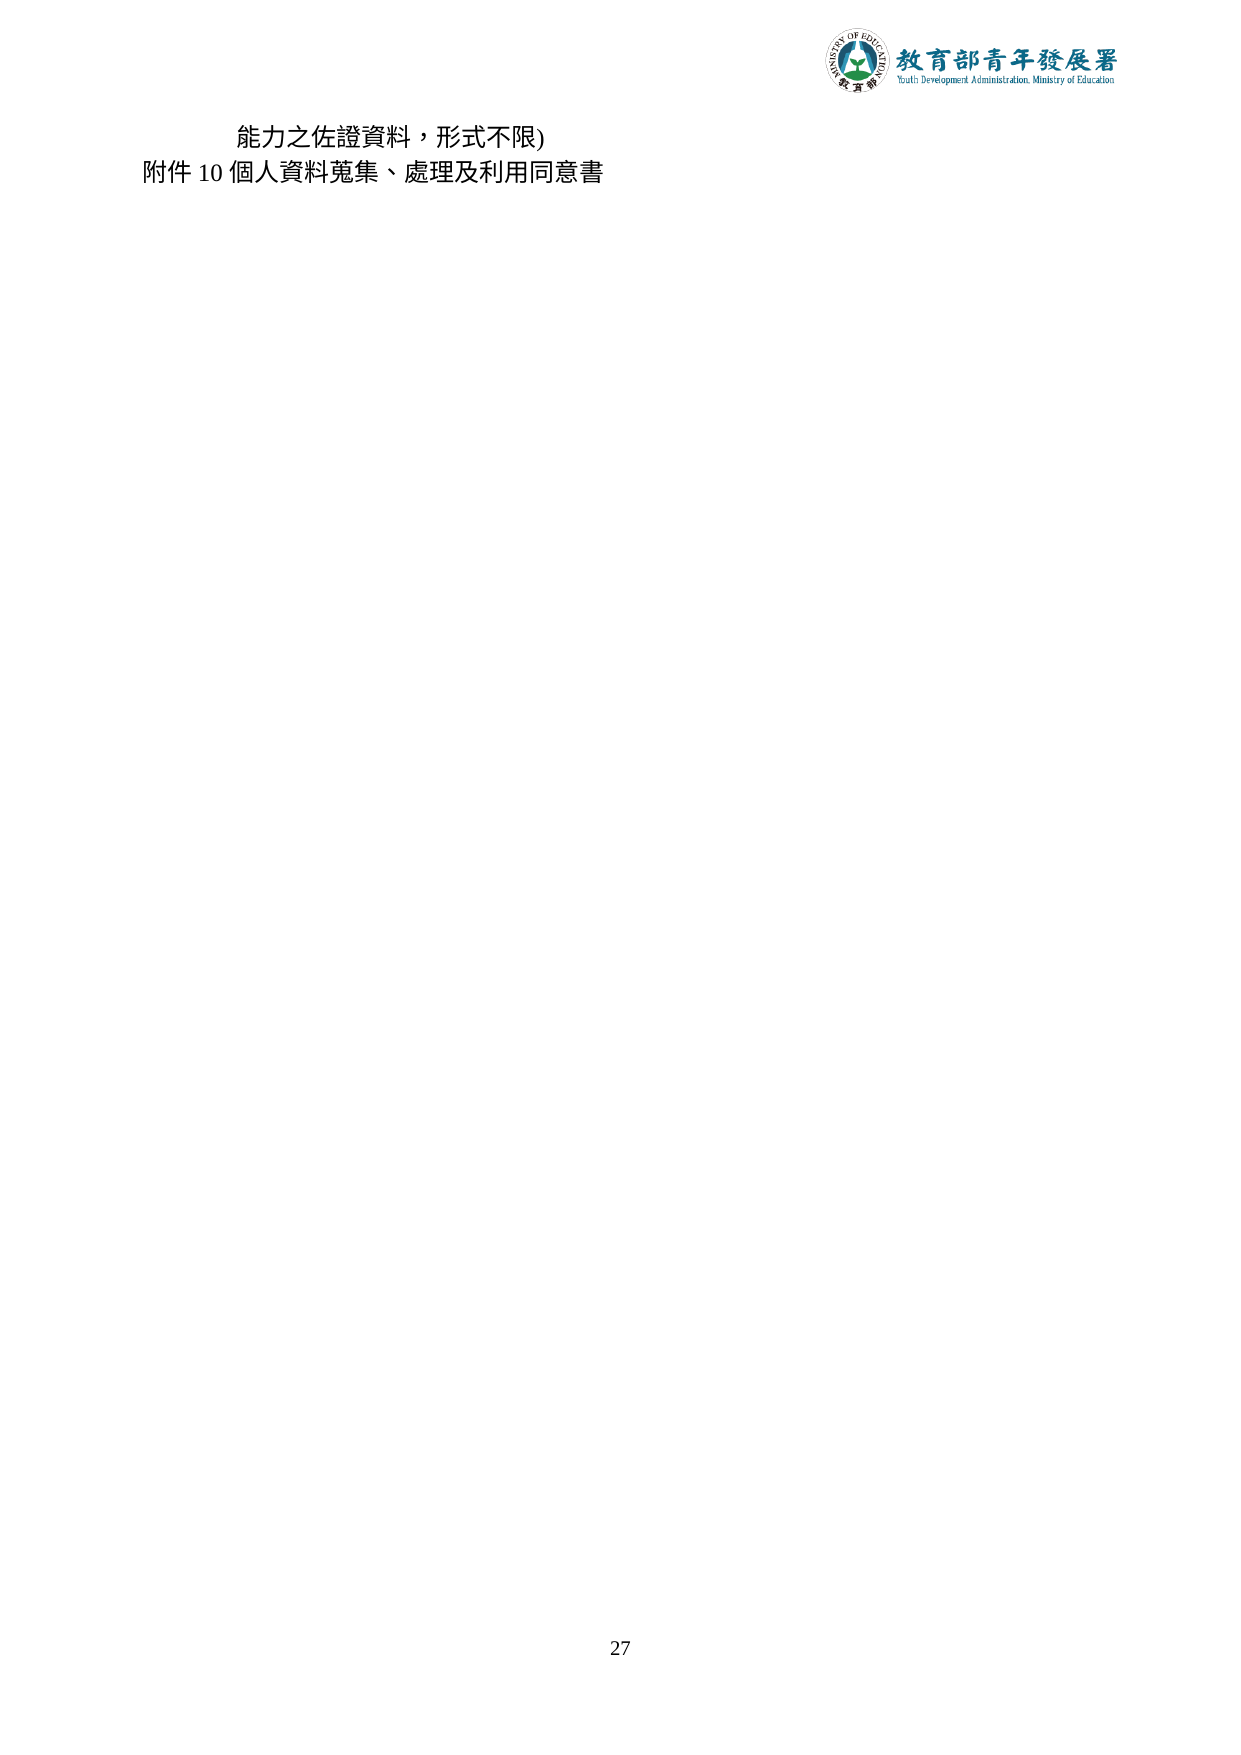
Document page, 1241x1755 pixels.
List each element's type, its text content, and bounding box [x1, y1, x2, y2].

text 附件10 個人資料蒐集、處理及利用同意書 [143, 153, 1122, 189]
text 能力之佐證資料，形式不限) [143, 118, 1122, 153]
